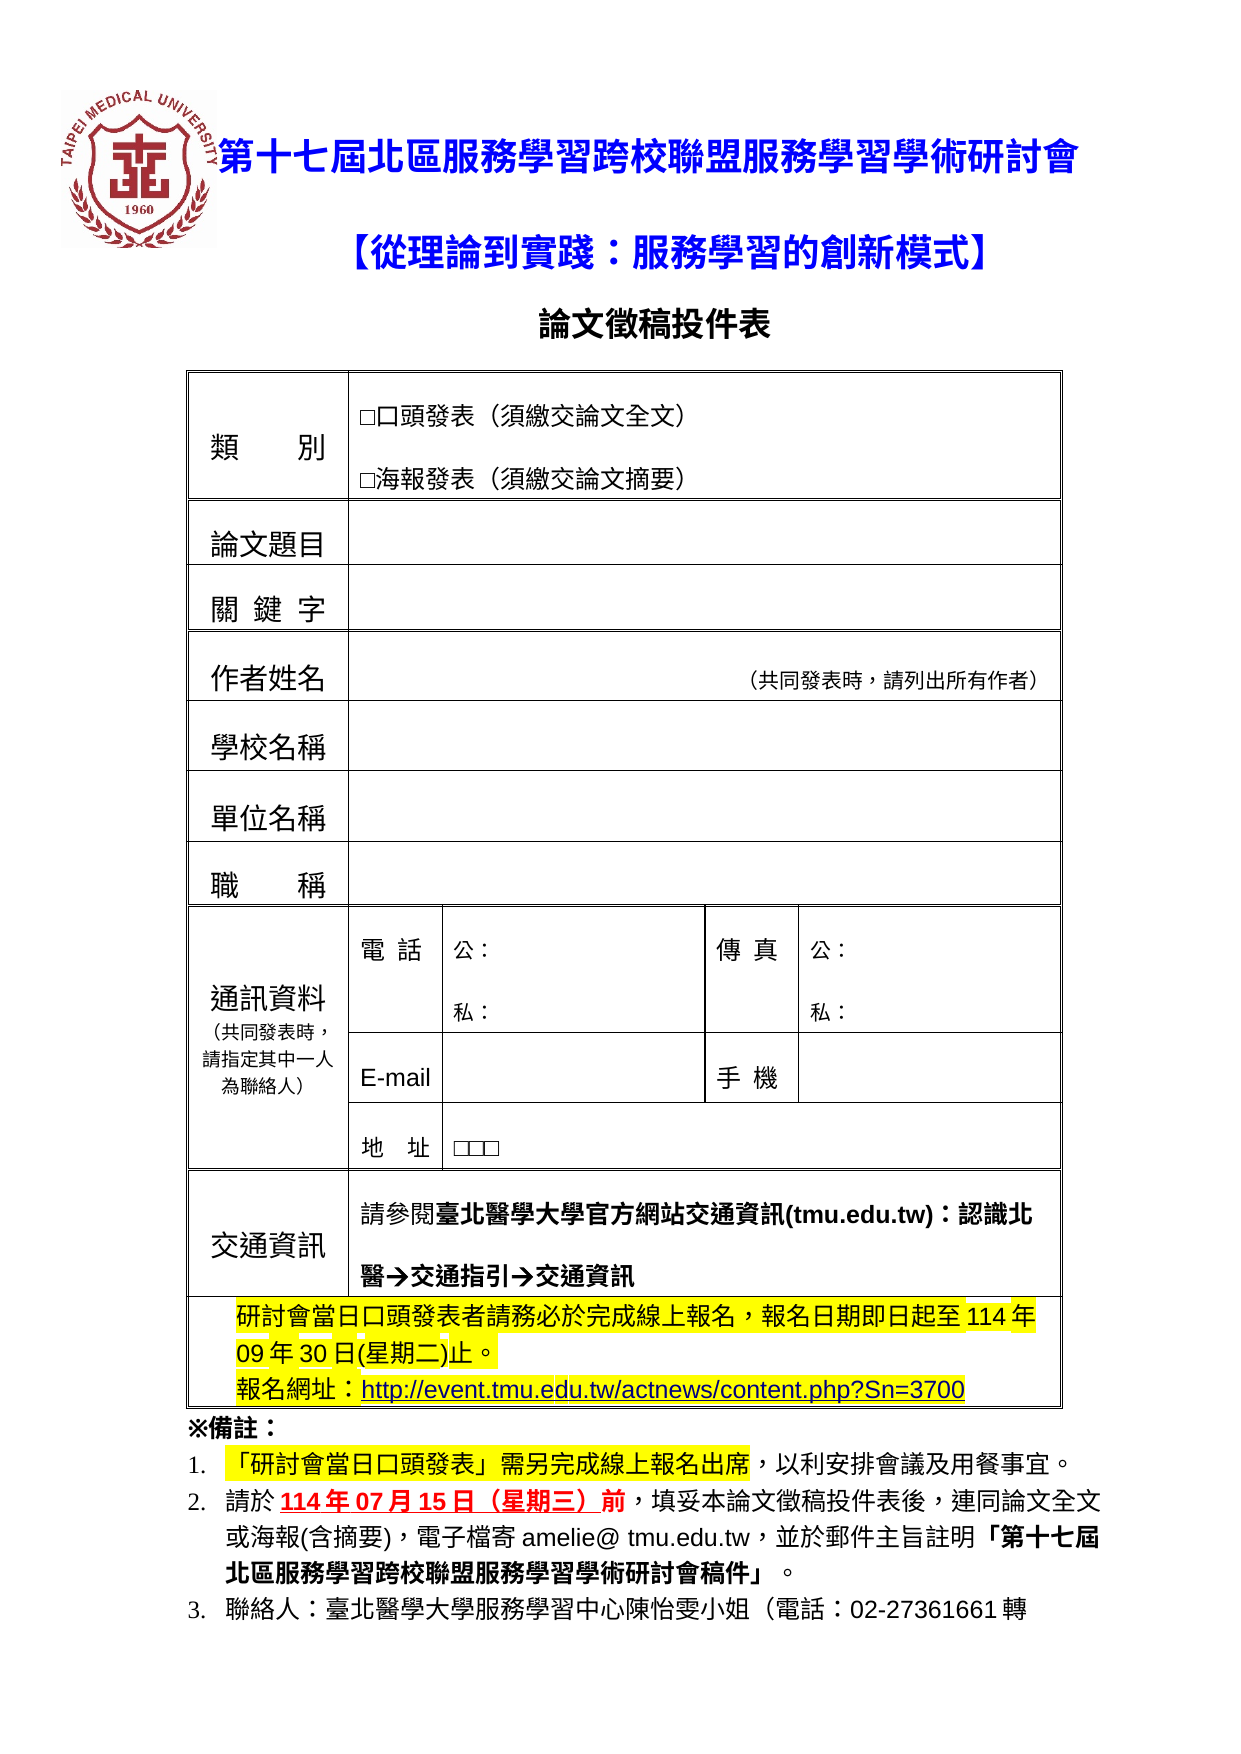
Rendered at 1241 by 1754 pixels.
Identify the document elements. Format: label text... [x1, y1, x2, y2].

table_cell 作者姓名 [189, 632, 348, 700]
list 聯絡人：臺北醫學大學服務學習中心陳怡雯小姐（電話：02-27361661轉 [187, 1590, 1122, 1626]
table_cell 通訊資料 （共同發表時，請指定其中一人為聯絡人） [189, 907, 348, 1168]
table_cell 學校名稱 [189, 701, 348, 770]
table_cell [349, 771, 1060, 841]
table_cell 職 稱 [189, 842, 348, 904]
list 請於114年07月15日（星期三）前，填妥本論文徵稿投件表後，連同論文全文或海報(含摘要)，電子檔寄amelie@ tmu.edu.tw，並於郵件主旨註明「第十七屆北區服務學習跨校聯盟服務學習學術研討會稿件」。 [187, 1481, 1122, 1590]
table_cell [443, 1033, 704, 1102]
table_cell [349, 501, 1060, 564]
table_header □口頭發表（須繳交論文全文） □海報發表（須繳交論文摘要） [349, 373, 1060, 498]
table_cell 手 機 [706, 1033, 798, 1102]
text 【從理論到實踐：服務學習的創新模式】 [187, 208, 1122, 271]
table_cell [349, 565, 1060, 629]
table_cell 公： 私： [799, 907, 1060, 1032]
text 第十七屆北區服務學習跨校聯盟服務學習學術研討會 [218, 127, 1122, 181]
table_cell 論文題目 [189, 501, 348, 564]
table_cell 傳 真 [706, 907, 798, 1032]
table_cell E-mail [349, 1033, 442, 1102]
table_header 類 別 [189, 373, 348, 498]
table_cell 電 話 [349, 907, 442, 1032]
text ※備註： [187, 1409, 1122, 1445]
table_cell 單位名稱 [189, 771, 348, 841]
table_cell 研討會當日口頭發表者請務必於完成線上報名，報名日期即日起至114年09年30日(星期二)止。 報名網址：http://event.tmu.edu.tw/actnews/content.php?Sn=3700 [189, 1297, 1060, 1406]
table_cell 交通資訊 [189, 1171, 348, 1296]
list 「研討會當日口頭發表」需另完成線上報名出席，以利安排會議及用餐事宜。 [187, 1445, 1122, 1481]
table_cell 請參閱臺北醫學大學官方網站交通資訊(tmu.edu.tw)：認識北醫交通指引交通資訊 [349, 1171, 1060, 1296]
table_cell [349, 701, 1060, 770]
table_cell 公： 私： [443, 907, 704, 1032]
table_cell 關 鍵 字 [189, 565, 348, 629]
text 論文徵稿投件表 [187, 298, 1122, 346]
table_cell □□□ [443, 1103, 1060, 1168]
table_cell [349, 842, 1060, 904]
table_cell （共同發表時，請列出所有作者） [349, 632, 1060, 700]
table_cell [799, 1033, 1060, 1102]
table_cell 地 址 [349, 1103, 442, 1168]
